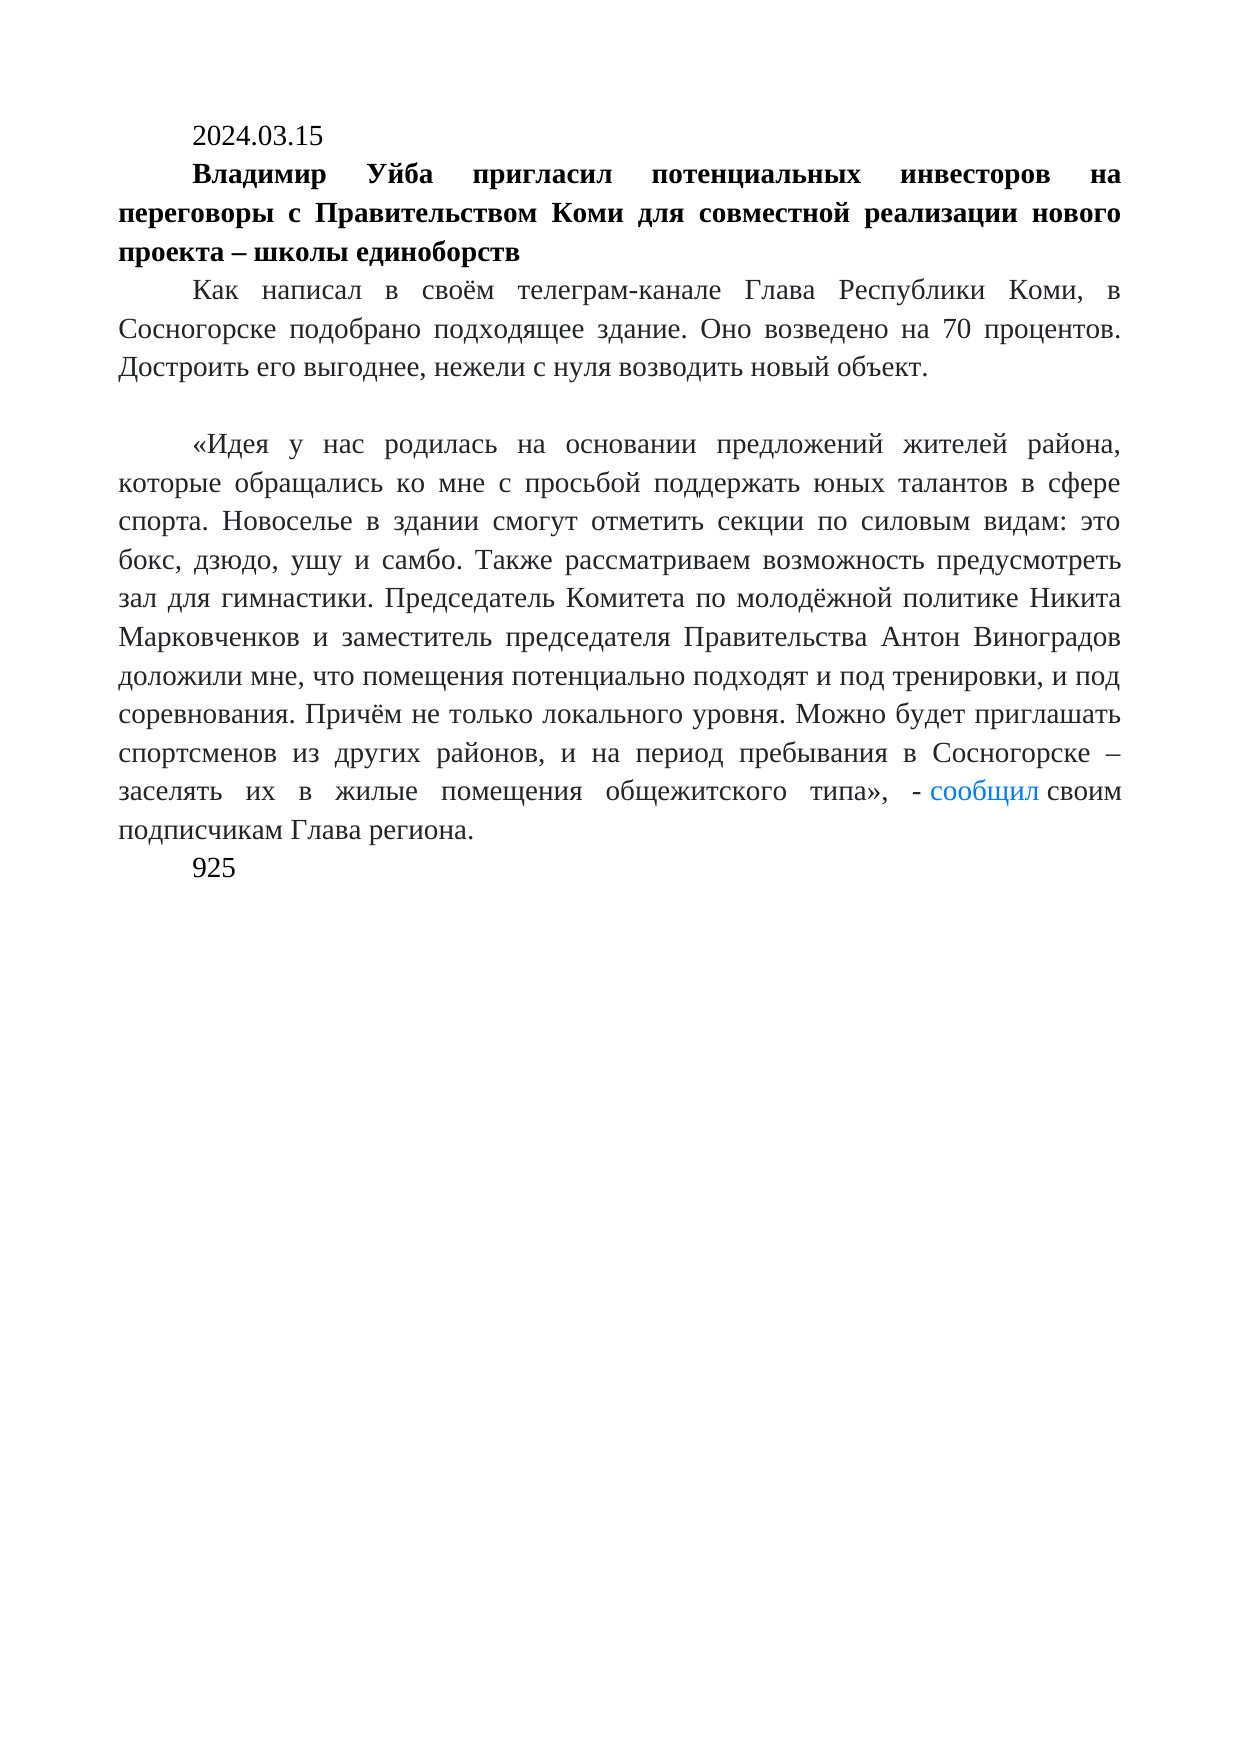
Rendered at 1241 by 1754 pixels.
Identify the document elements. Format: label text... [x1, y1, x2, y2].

text 2024.03.15 [118, 118, 1122, 152]
text 925 [118, 850, 1122, 884]
text «Идея у нас родилась на основании предложений жителей района, которые обращались ко мне с просьбой поддержать юных талантов в сфере спорта. Новоселье в здании смогут отметить секции по силовым видам: это бокс, дзюдо, ушу и самбо. Также рассматриваем возможность предусмотреть зал для гимнастики. Председатель Комитета по молодёжной политике Никита Марковченков и заместитель председателя Правительства Антон Виноградов доложили мне, что помещения потенциально подходят и под тренировки, и под соревнования. Причём не только локального уровня. Можно будет приглашать спортсменов из других районов, и на период пребывания в Сосногорске – заселять их в жилые помещения общежитского типа», - сообщил своим подписчикам Глава региона. [118, 426, 1122, 845]
subtitle Владимир Уйба пригласил потенциальных инвесторов на переговоры с Правительством Коми для совместной реализации нового проекта – школы единоборств [118, 157, 1122, 267]
text Как написал в своём телеграм-канале Глава Республики Коми, в Сосногорске подобрано подходящее здание. Оно возведено на 70 процентов. Достроить его выгоднее, нежели с нуля возводить новый объект. [118, 272, 1122, 383]
